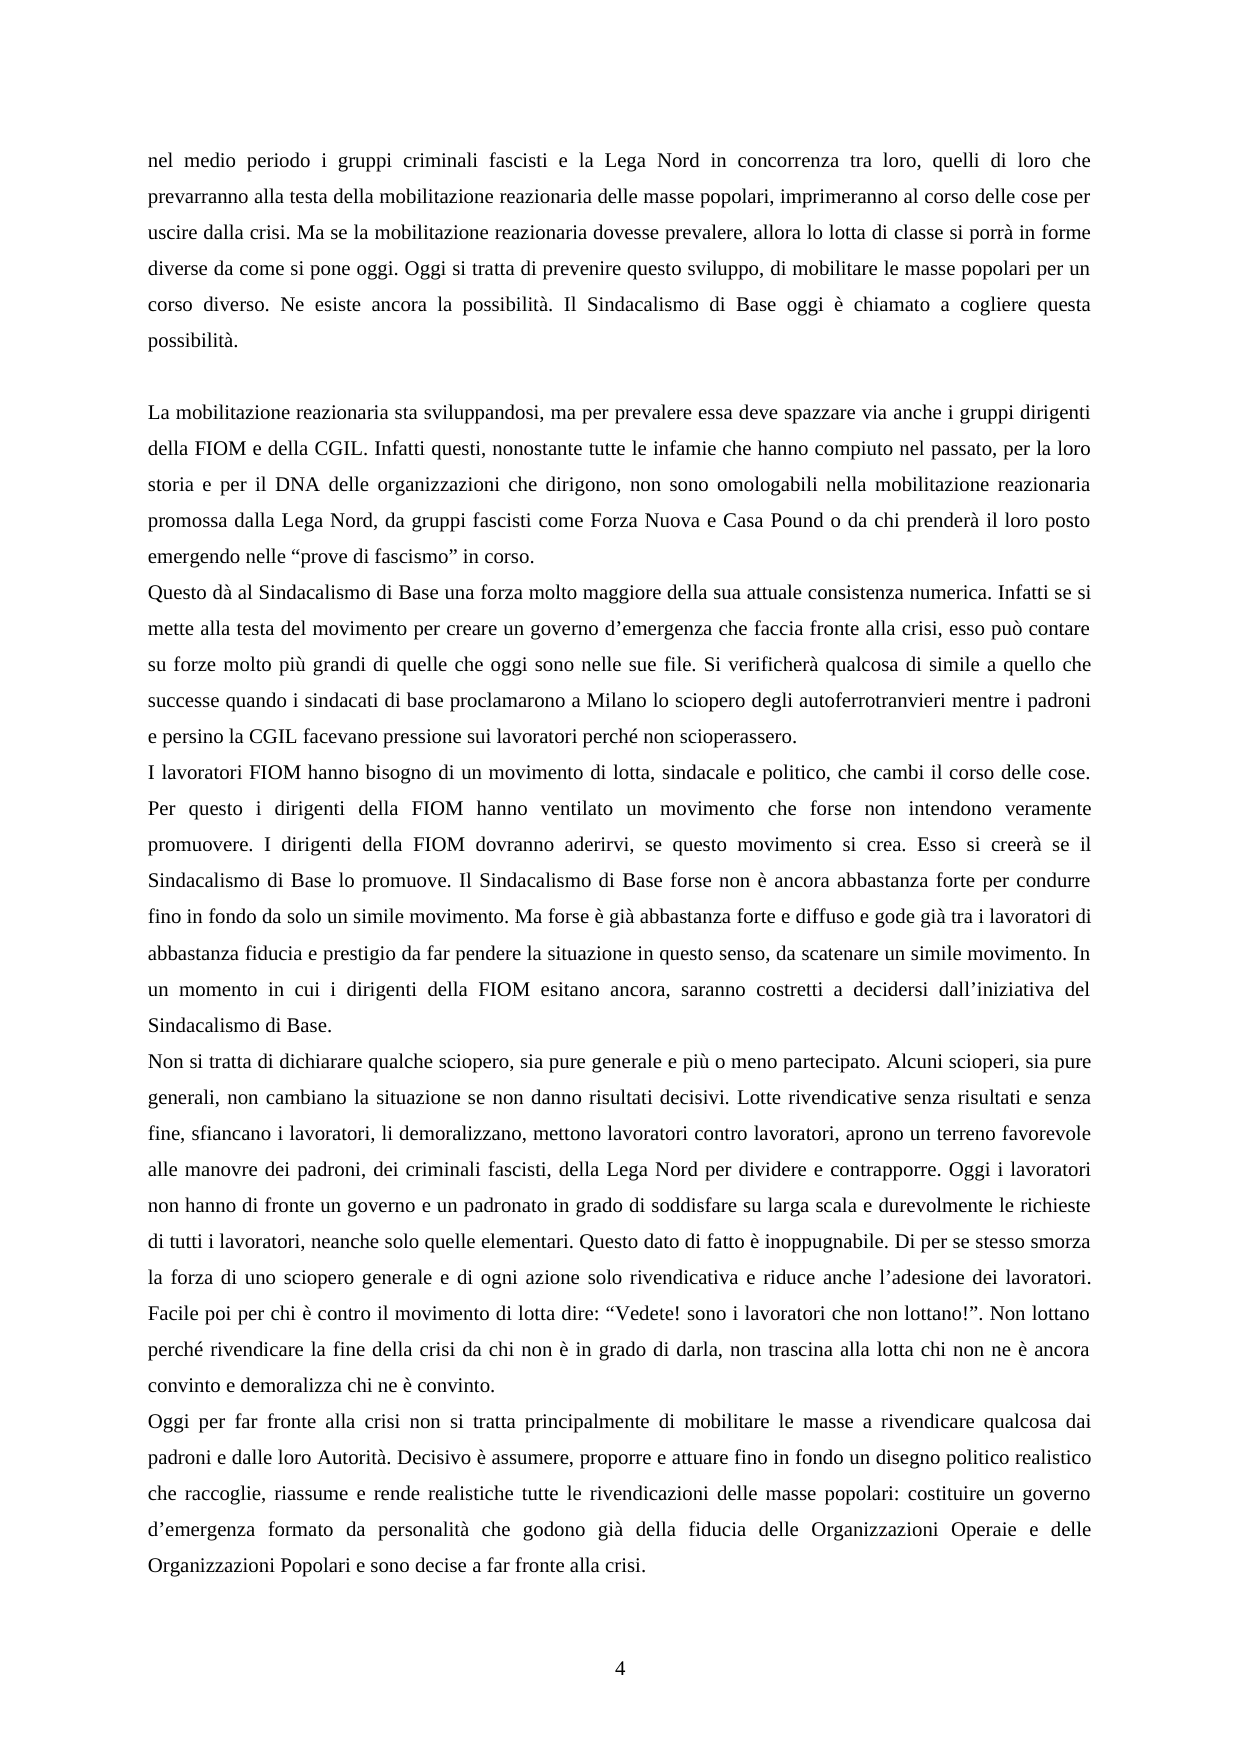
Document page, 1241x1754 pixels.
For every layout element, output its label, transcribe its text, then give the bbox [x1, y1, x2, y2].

text Oggi per far fronte alla crisi non si tratta principalmente di mobilitare le masse a rivendicare qualcosa dai padroni e dalle loro Autorità. Decisivo è assumere, proporre e attuare fino in fondo un disegno politico realistico che raccoglie, riassume e rende realistiche tutte le rivendicazioni delle masse popolari: costituire un governo d’emergenza formato da personalità che godono già della fiducia delle Organizzazioni Operaie e delle Organizzazioni Popolari e sono decise a far fronte alla crisi. [148, 1409, 1092, 1577]
text I lavoratori FIOM hanno bisogno di un movimento di lotta, sindacale e politico, che cambi il corso delle cose. Per questo i dirigenti della FIOM hanno ventilato un movimento che forse non intendono veramente promuovere. I dirigenti della FIOM dovranno aderirvi, se questo movimento si crea. Esso si creerà se il Sindacalismo di Base lo promuove. Il Sindacalismo di Base forse non è ancora abbastanza forte per condurre fino in fondo da solo un simile movimento. Ma forse è già abbastanza forte e diffuso e gode già tra i lavoratori di abbastanza fiducia e prestigio da far pendere la situazione in questo senso, da scatenare un simile movimento. In un momento in cui i dirigenti della FIOM esitano ancora, saranno costretti a decidersi dall’iniziativa del Sindacalismo di Base. [148, 760, 1092, 1037]
text nel medio periodo i gruppi criminali fascisti e la Lega Nord in concorrenza tra loro, quelli di loro che prevarranno alla testa della mobilitazione reazionaria delle masse popolari, imprimeranno al corso delle cose per uscire dalla crisi. Ma se la mobilitazione reazionaria dovesse prevalere, allora lo lotta di classe si porrà in forme diverse da come si pone oggi. Oggi si tratta di prevenire questo sviluppo, di mobilitare le masse popolari per un corso diverso. Ne esiste ancora la possibilità. Il Sindacalismo di Base oggi è chiamato a cogliere questa possibilità. [148, 148, 1092, 352]
text Non si tratta di dichiarare qualche sciopero, sia pure generale e più o meno partecipato. Alcuni scioperi, sia pure generali, non cambiano la situazione se non danno risultati decisivi. Lotte rivendicative senza risultati e senza fine, sfiancano i lavoratori, li demoralizzano, mettono lavoratori contro lavoratori, aprono un terreno favorevole alle manovre dei padroni, dei criminali fascisti, della Lega Nord per dividere e contrapporre. Oggi i lavoratori non hanno di fronte un governo e un padronato in grado di soddisfare su larga scala e durevolmente le richieste di tutti i lavoratori, neanche solo quelle elementari. Questo dato di fatto è inoppugnabile. Di per se stesso smorza la forza di uno sciopero generale e di ogni azione solo rivendicativa e riduce anche l’adesione dei lavoratori. Facile poi per chi è contro il movimento di lotta dire: “Vedete! sono i lavoratori che non lottano!”. Non lottano perché rivendicare la fine della crisi da chi non è in grado di darla, non trascina alla lotta chi non ne è ancora convinto e demoralizza chi ne è convinto. [148, 1049, 1092, 1397]
text Questo dà al Sindacalismo di Base una forza molto maggiore della sua attuale consistenza numerica. Infatti se si mette alla testa del movimento per creare un governo d’emergenza che faccia fronte alla crisi, esso può contare su forze molto più grandi di quelle che oggi sono nelle sue file. Si verificherà qualcosa di simile a quello che successe quando i sindacati di base proclamarono a Milano lo sciopero degli autoferrotranvieri mentre i padroni e persino la CGIL facevano pressione sui lavoratori perché non scioperassero. [148, 580, 1092, 748]
text La mobilitazione reazionaria sta sviluppandosi, ma per prevalere essa deve spazzare via anche i gruppi dirigenti della FIOM e della CGIL. Infatti questi, nonostante tutte le infamie che hanno compiuto nel passato, per la loro storia e per il DNA delle organizzazioni che dirigono, non sono omologabili nella mobilitazione reazionaria promossa dalla Lega Nord, da gruppi fascisti come Forza Nuova e Casa Pound o da chi prenderà il loro posto emergendo nelle “prove di fascismo” in corso. [148, 400, 1092, 568]
